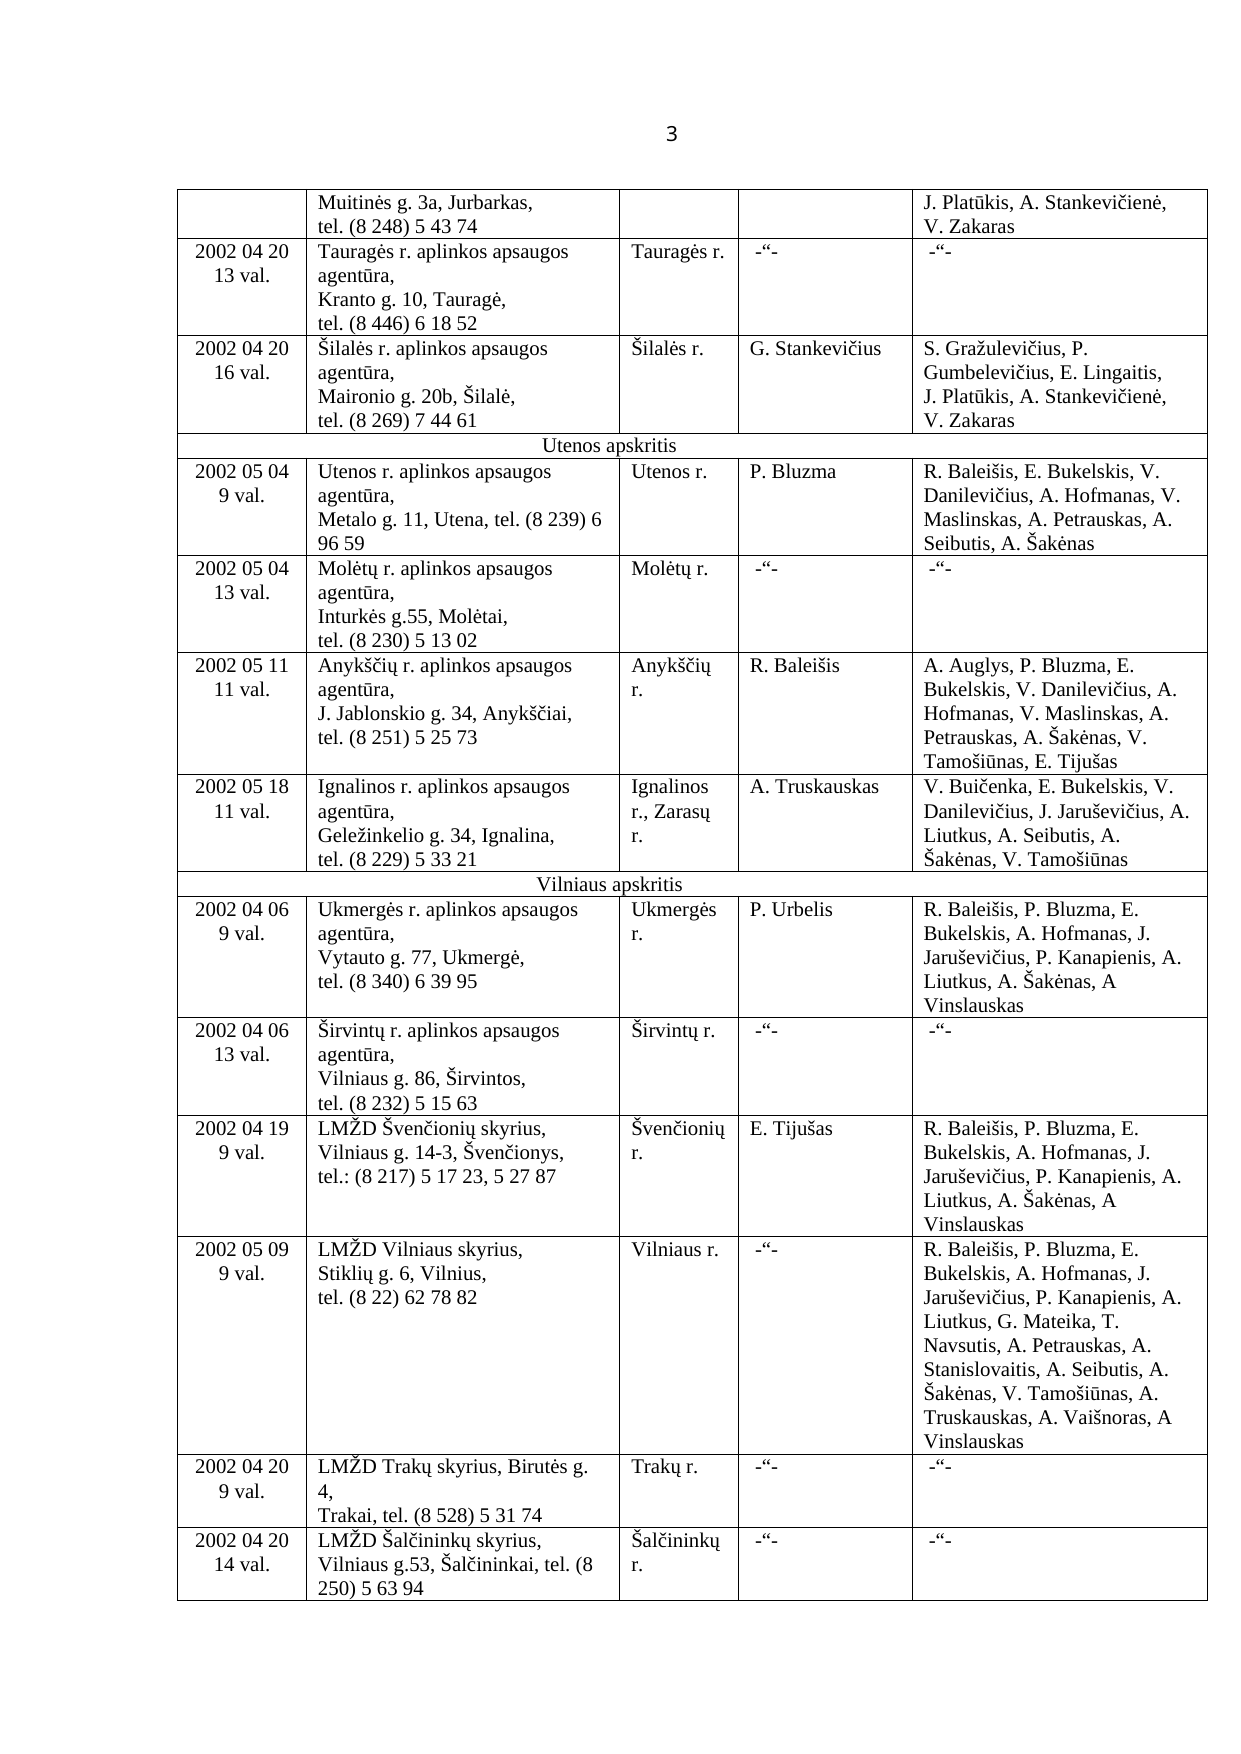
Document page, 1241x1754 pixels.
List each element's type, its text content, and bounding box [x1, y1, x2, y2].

table_cell Anykščių r. aplinkos apsaugos agentūra, J. Jablonskio g. 34, Anykščiai, tel. (8 251) 5 25 73 [307, 653, 619, 773]
table_cell -“- [913, 1018, 1207, 1114]
table_cell -“- [739, 1455, 912, 1527]
table_cell J. Platūkis, A. Stankevičienė, V. Zakaras [913, 190, 1207, 238]
table_cell -“- [913, 556, 1207, 652]
table_cell R. Baleišis, P. Bluzma, E. Bukelskis, A. Hofmanas, J. Jaruševičius, P. Kanapienis, A. Liutkus, A. Šakėnas, A Vinslauskas [913, 1116, 1207, 1236]
table_cell P. Urbelis [739, 897, 912, 1017]
table_cell E. Tijušas [739, 1116, 912, 1236]
table_cell 2002 04 20 13 val. [178, 239, 306, 335]
table_cell Utenos apskritis [306, 434, 912, 457]
table_cell Tauragės r. [620, 239, 738, 335]
table_cell [178, 872, 306, 896]
table_cell Tauragės r. aplinkos apsaugos agentūra, Kranto g. 10, Tauragė, tel. (8 446) 6 18 52 [307, 239, 619, 335]
table_cell Utenos r. [620, 459, 738, 555]
table_cell -“- [739, 556, 912, 652]
table_cell Muitinės g. 3a, Jurbarkas, tel. (8 248) 5 43 74 [307, 190, 619, 238]
table_cell 2002 05 09 9 val. [178, 1237, 306, 1453]
table_cell -“- [739, 239, 912, 335]
table_cell A. Auglys, P. Bluzma, E. Bukelskis, V. Danilevičius, A. Hofmanas, V. Maslinskas, A. Petrauskas, A. Šakėnas, V. Tamošiūnas, E. Tijušas [913, 653, 1207, 773]
table_cell [178, 190, 306, 238]
table_cell R. Baleišis, E. Bukelskis, V. Danilevičius, A. Hofmanas, V. Maslinskas, A. Petrauskas, A. Seibutis, A. Šakėnas [913, 459, 1207, 555]
table_cell -“- [739, 1237, 912, 1453]
table_cell 2002 04 06 9 val. [178, 897, 306, 1017]
table_cell Ignalinos r., Zarasų r. [620, 775, 738, 871]
table_cell 2002 05 11 11 val. [178, 653, 306, 773]
table_cell LMŽD Švenčionių skyrius, Vilniaus g. 14-3, Švenčionys, tel.: (8 217) 5 17 23, 5 27 87 [307, 1116, 619, 1236]
table_cell 2002 05 04 9 val. [178, 459, 306, 555]
table_cell 2002 04 19 9 val. [178, 1116, 306, 1236]
table_cell [739, 190, 912, 238]
table_cell 2002 04 20 9 val. [178, 1455, 306, 1527]
table_cell LMŽD Vilniaus skyrius, Stiklių g. 6, Vilnius, tel. (8 22) 62 78 82 [307, 1237, 619, 1453]
table_cell -“- [913, 1528, 1207, 1600]
table_cell Švenčionių r. [620, 1116, 738, 1236]
table_cell R. Baleišis, P. Bluzma, E. Bukelskis, A. Hofmanas, J. Jaruševičius, P. Kanapienis, A. Liutkus, G. Mateika, T. Navsutis, A. Petrauskas, A. Stanislovaitis, A. Seibutis, A. Šakėnas, V. Tamošiūnas, A. Truskauskas, A. Vaišnoras, A Vinslauskas [913, 1237, 1207, 1453]
table_cell LMŽD Trakų skyrius, Birutės g. 4, Trakai, tel. (8 528) 5 31 74 [307, 1455, 619, 1527]
table_cell Trakų r. [620, 1455, 738, 1527]
table_cell [912, 434, 1207, 457]
table_cell Šilalės r. aplinkos apsaugos agentūra, Maironio g. 20b, Šilalė, tel. (8 269) 7 44 61 [307, 336, 619, 432]
table_cell Šilalės r. [620, 336, 738, 432]
table_cell Vilniaus apskritis [306, 872, 912, 896]
table_cell R. Baleišis, P. Bluzma, E. Bukelskis, A. Hofmanas, J. Jaruševičius, P. Kanapienis, A. Liutkus, A. Šakėnas, A Vinslauskas [913, 897, 1207, 1017]
table_cell Anykščių r. [620, 653, 738, 773]
table_cell Ukmergės r. [620, 897, 738, 1017]
table_cell S. Gražulevičius, P. Gumbelevičius, E. Lingaitis, J. Platūkis, A. Stankevičienė, V. Zakaras [913, 336, 1207, 432]
table_cell [620, 190, 738, 238]
table_cell P. Bluzma [739, 459, 912, 555]
table_cell 2002 05 18 11 val. [178, 775, 306, 871]
table_cell Ukmergės r. aplinkos apsaugos agentūra, Vytauto g. 77, Ukmergė, tel. (8 340) 6 39 95 [307, 897, 619, 1017]
table_cell [912, 872, 1207, 896]
table_cell Molėtų r. [620, 556, 738, 652]
table_cell G. Stankevičius [739, 336, 912, 432]
table_cell -“- [913, 1455, 1207, 1527]
table_cell 2002 05 04 13 val. [178, 556, 306, 652]
table_cell Šalčininkų r. [620, 1528, 738, 1600]
table_cell R. Baleišis [739, 653, 912, 773]
table_cell 2002 04 20 14 val. [178, 1528, 306, 1600]
table_cell LMŽD Šalčininkų skyrius, Vilniaus g.53, Šalčininkai, tel. (8 250) 5 63 94 [307, 1528, 619, 1600]
table_cell -“- [913, 239, 1207, 335]
table_cell 2002 04 20 16 val. [178, 336, 306, 432]
table_cell Širvintų r. aplinkos apsaugos agentūra, Vilniaus g. 86, Širvintos, tel. (8 232) 5 15 63 [307, 1018, 619, 1114]
table_cell Vilniaus r. [620, 1237, 738, 1453]
table_cell 2002 04 06 13 val. [178, 1018, 306, 1114]
table_cell -“- [739, 1018, 912, 1114]
table_cell Utenos r. aplinkos apsaugos agentūra, Metalo g. 11, Utena, tel. (8 239) 6 96 59 [307, 459, 619, 555]
table_cell Ignalinos r. aplinkos apsaugos agentūra, Geležinkelio g. 34, Ignalina, tel. (8 229) 5 33 21 [307, 775, 619, 871]
table_cell A. Truskauskas [739, 775, 912, 871]
table_cell -“- [739, 1528, 912, 1600]
table_cell [178, 434, 306, 457]
table_cell Širvintų r. [620, 1018, 738, 1114]
table_cell Molėtų r. aplinkos apsaugos agentūra, Inturkės g.55, Molėtai, tel. (8 230) 5 13 02 [307, 556, 619, 652]
table_cell V. Buičenka, E. Bukelskis, V. Danilevičius, J. Jaruševičius, A. Liutkus, A. Seibutis, A. Šakėnas, V. Tamošiūnas [913, 775, 1207, 871]
